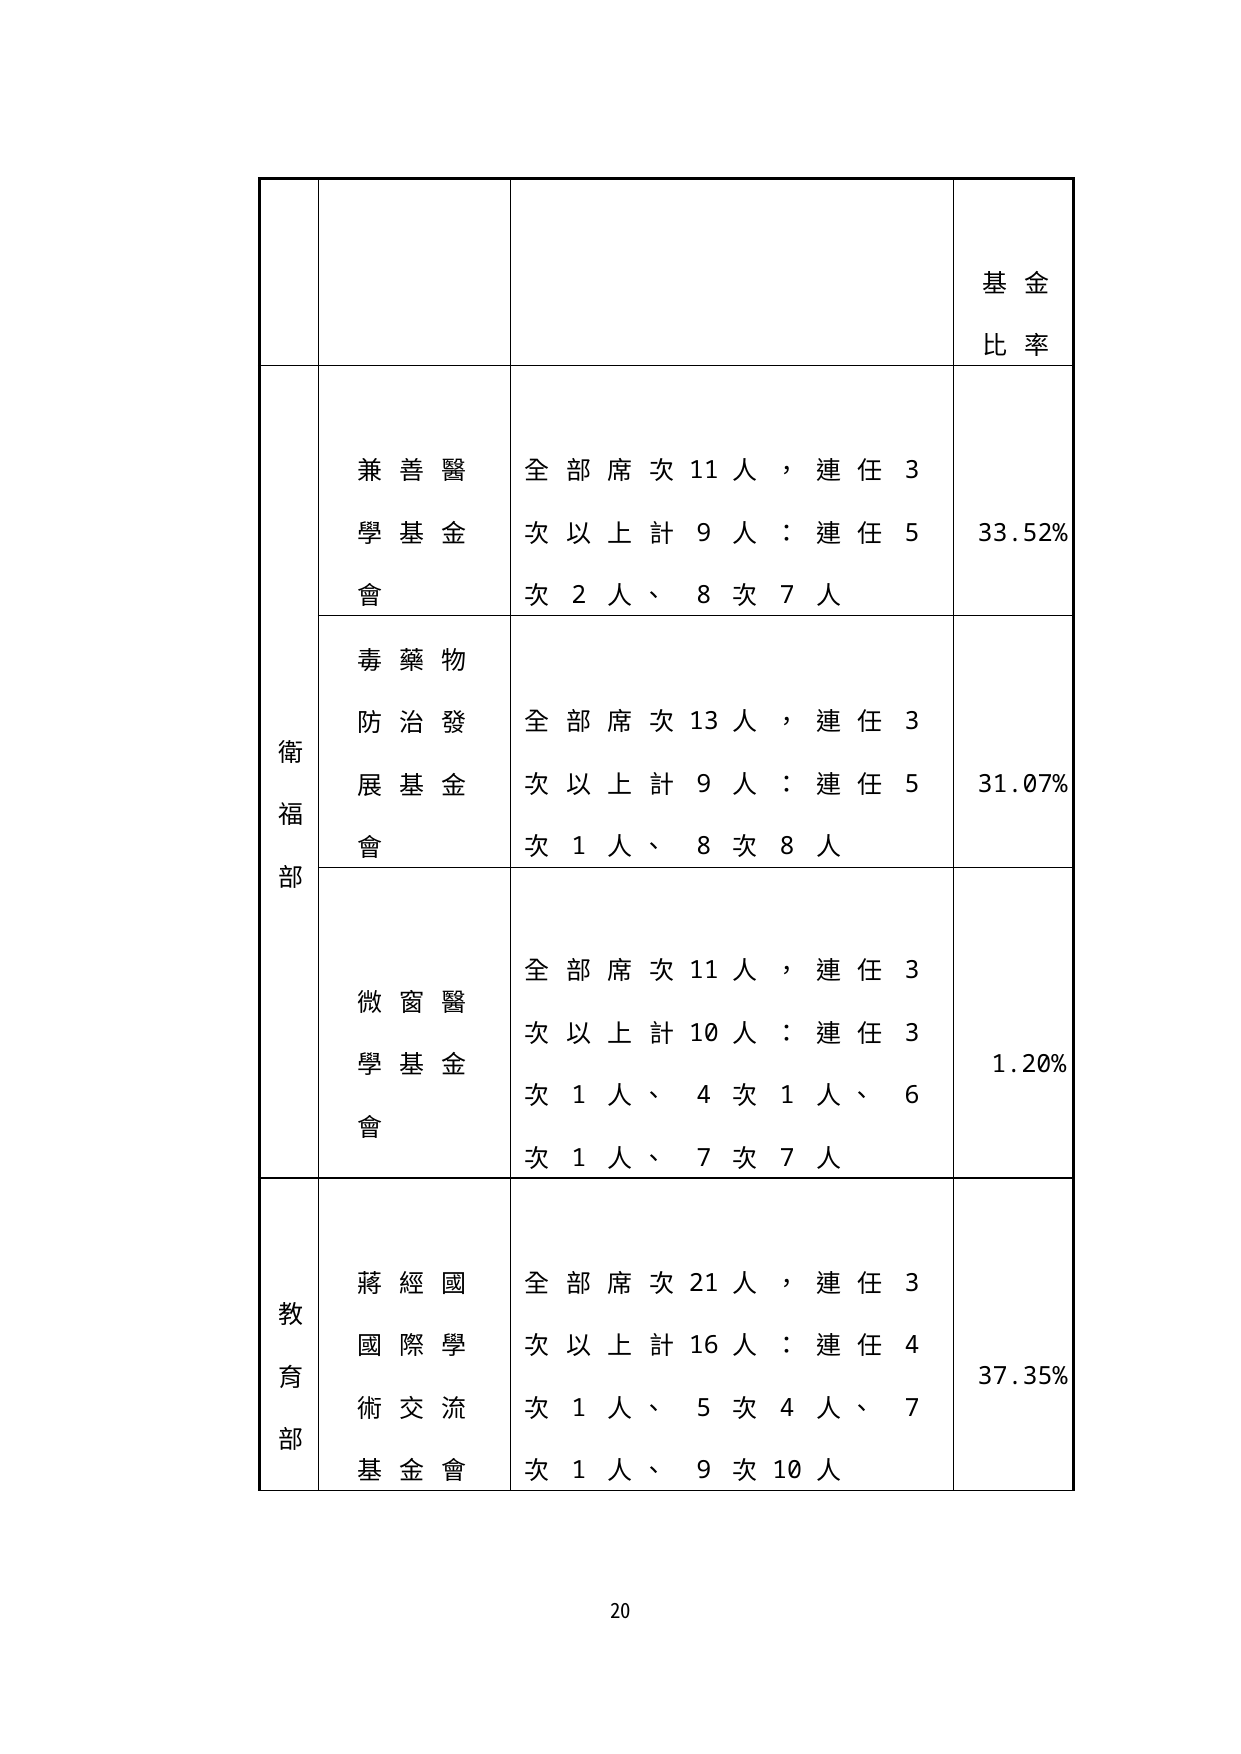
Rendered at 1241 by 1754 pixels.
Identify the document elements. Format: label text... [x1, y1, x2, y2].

table_cell 全部席次13人，連任3次以上計9人：連任5次1人、8次8人 [511, 616, 953, 867]
table_cell 兼善醫學基金會 [319, 366, 510, 615]
table_cell 衛福部 [261, 366, 318, 1177]
table_header [261, 180, 318, 365]
table_header [319, 180, 510, 365]
table_cell 33.52% [954, 366, 1072, 615]
table_cell 1.20% [954, 868, 1072, 1177]
table_cell 全部席次11人，連任3次以上計10人：連任3次1人、4次1人、6次1人、7次7人 [511, 868, 953, 1177]
table_header [511, 180, 953, 365]
table_cell 微窗醫學基金會 [319, 868, 510, 1177]
table_cell 教育部 [261, 1179, 318, 1490]
table_header 基金比率 [954, 180, 1072, 365]
table_cell 全部席次11人，連任3次以上計9人：連任5次2人、8次7人 [511, 366, 953, 615]
table_cell 毒藥物防治發展基金會 [319, 616, 510, 867]
table_cell 31.07% [954, 616, 1072, 867]
table_cell 全部席次21人，連任3次以上計16人：連任4次1人、5次4人、7次1人、9次10人 [511, 1179, 953, 1490]
table_cell 蔣經國國際學術交流基金會 [319, 1179, 510, 1490]
table_cell 37.35% [954, 1179, 1072, 1490]
